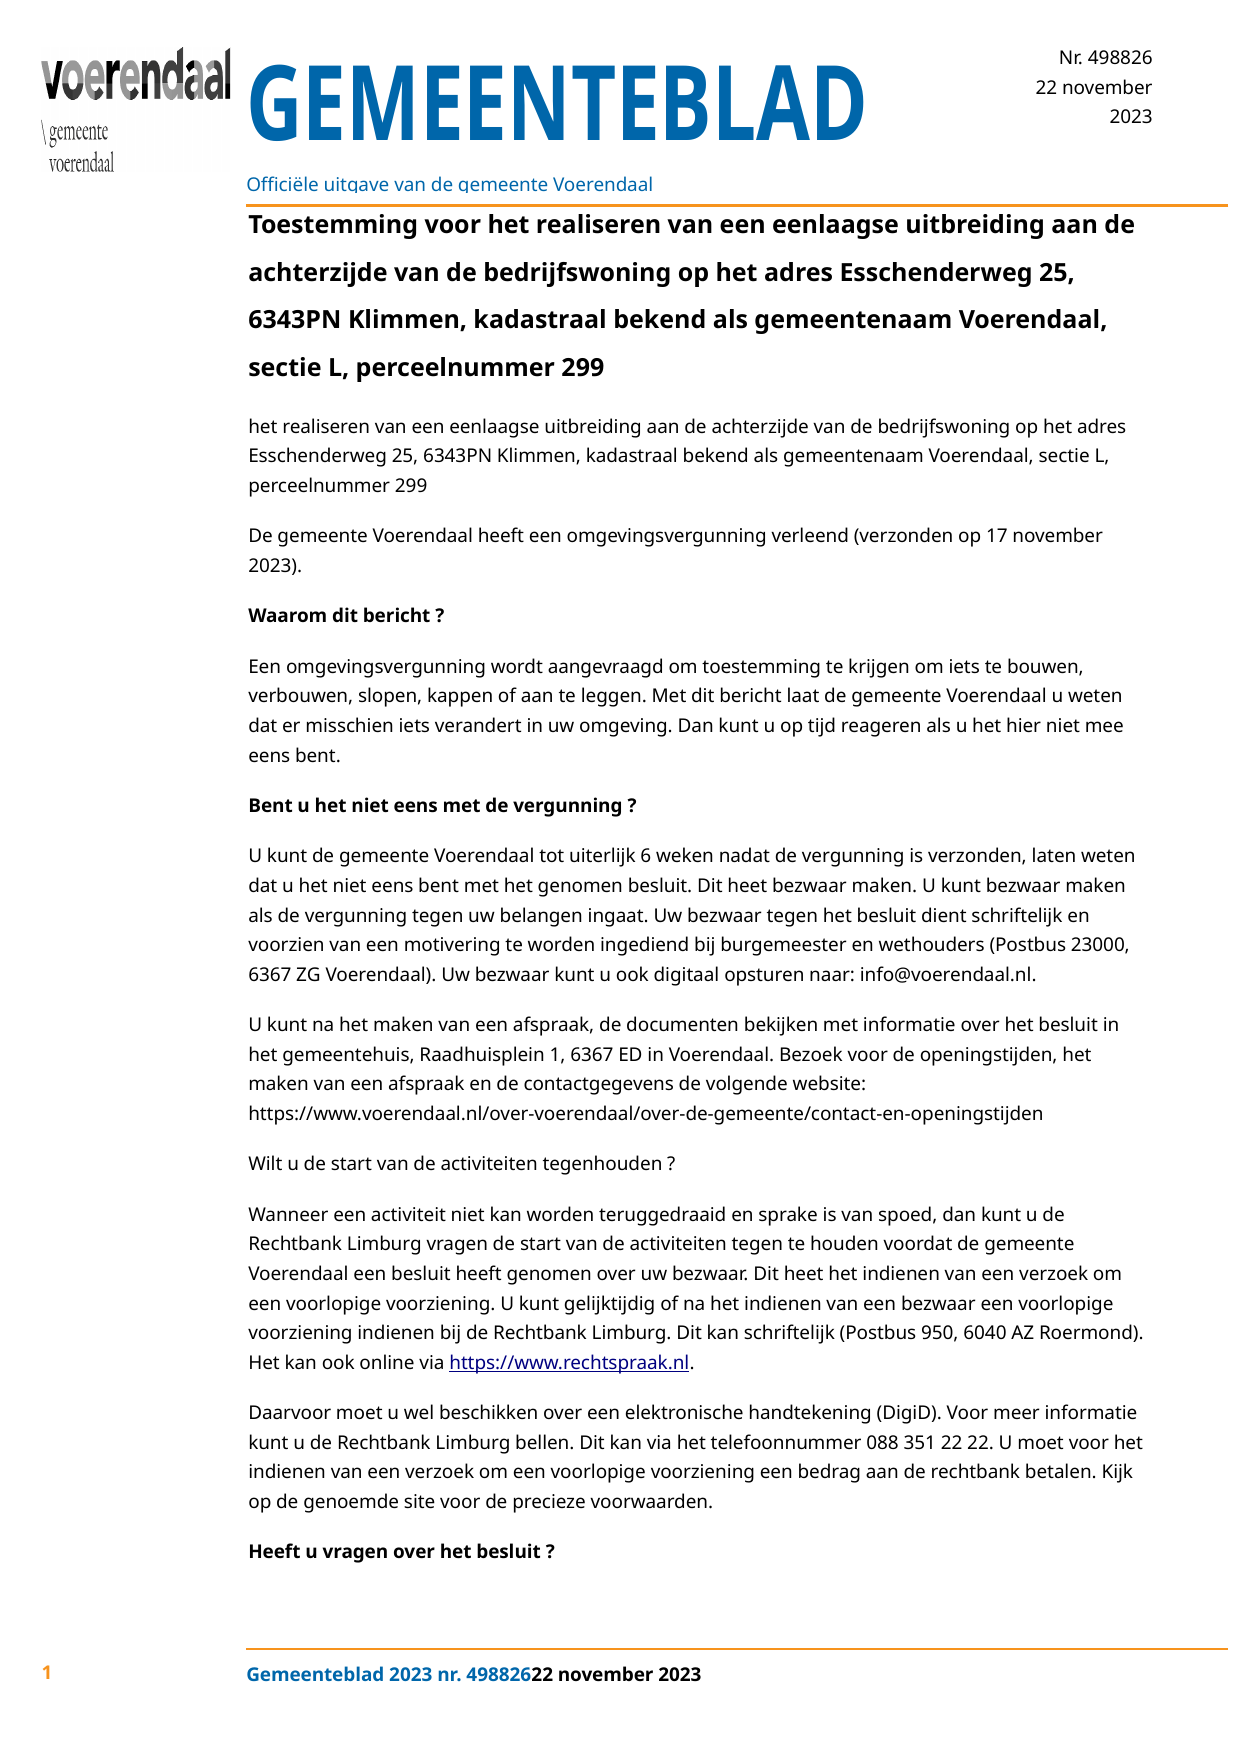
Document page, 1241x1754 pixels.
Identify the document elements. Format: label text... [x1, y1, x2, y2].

text U kunt na het maken van een afspraak, de documenten bekijken met informatie over het besluit in het gemeentehuis, Raadhuisplein 1, 6367 ED in Voerendaal. Bezoek voor de openingstijden, het maken van een afspraak en de contactgegevens de volgende website: https://www.voerendaal.nl/over-voerendaal/over-de-gemeente/contact-en-openingstijden [248, 1011, 1152, 1126]
text het realiseren van een eenlaagse uitbreiding aan de achterzijde van de bedrijfswoning op het adres Esschenderweg 25, 6343PN Klimmen, kadastraal bekend als gemeentenaam Voerendaal, sectie L, perceelnummer 299 [248, 413, 1152, 498]
text Heeft u vragen over het besluit ? [248, 1538, 1152, 1564]
text Toestemming voor het realiseren van een eenlaagse uitbreiding aan de achterzijde van de bedrijfswoning op het adres Esschenderweg 25, 6343PN Klimmen, kadastraal bekend als gemeentenaam Voerendaal, sectie L, perceelnummer 299 [248, 207, 1152, 384]
text Wanneer een activiteit niet kan worden teruggedraaid en sprake is van spoed, dan kunt u de Rechtbank Limburg vragen de start van de activiteiten tegen te houden voordat de gemeente Voerendaal een besluit heeft genomen over uw bezwaar. Dit heet het indienen van een verzoek om een voorlopige voorziening. U kunt gelijktijdig of na het indienen van een bezwaar een voorlopige voorziening indienen bij de Rechtbank Limburg. Dit kan schriftelijk (Postbus 950, 6040 AZ Roermond). Het kan ook online via https://www.rechtspraak.nl. [248, 1201, 1152, 1375]
text Waarom dit bericht ? [248, 603, 1152, 628]
text Een omgevingsvergunning wordt aangevraagd om toestemming te krijgen om iets te bouwen, verbouwen, slopen, kappen of aan te leggen. Met dit bericht laat de gemeente Voerendaal u weten dat er misschien iets verandert in uw omgeving. Dan kunt u op tijd reageren als u het hier niet mee eens bent. [248, 653, 1152, 768]
text Wilt u de start van de activiteiten tegenhouden ? [248, 1151, 1152, 1176]
text Daarvoor moet u wel beschikken over een elektronische handtekening (DigiD). Voor meer informatie kunt u de Rechtbank Limburg bellen. Dit kan via het telefoonnummer 088 351 22 22. U moet voor het indienen van een verzoek om een voorlopige voorziening een bedrag aan de rechtbank betalen. Kijk op de genoemde site voor de precieze voorwaarden. [248, 1399, 1152, 1514]
text Bent u het niet eens met de vergunning ? [248, 792, 1152, 818]
text U kunt de gemeente Voerendaal tot uiterlijk 6 weken nadat de vergunning is verzonden, laten weten dat u het niet eens bent met het genomen besluit. Dit heet bezwaar maken. U kunt bezwaar maken als de vergunning tegen uw belangen ingaat. Uw bezwaar tegen het besluit dient schriftelijk en voorzien van een motivering te worden ingediend bij burgemeester en wethouders (Postbus 23000, 6367 ZG Voerendaal). Uw bezwaar kunt u ook digitaal opsturen naar: info@voerendaal.nl. [248, 843, 1152, 987]
picture [41, 47, 231, 172]
text De gemeente Voerendaal heeft een omgevingsvergunning verleend (verzonden op 17 november 2023). [248, 523, 1152, 578]
